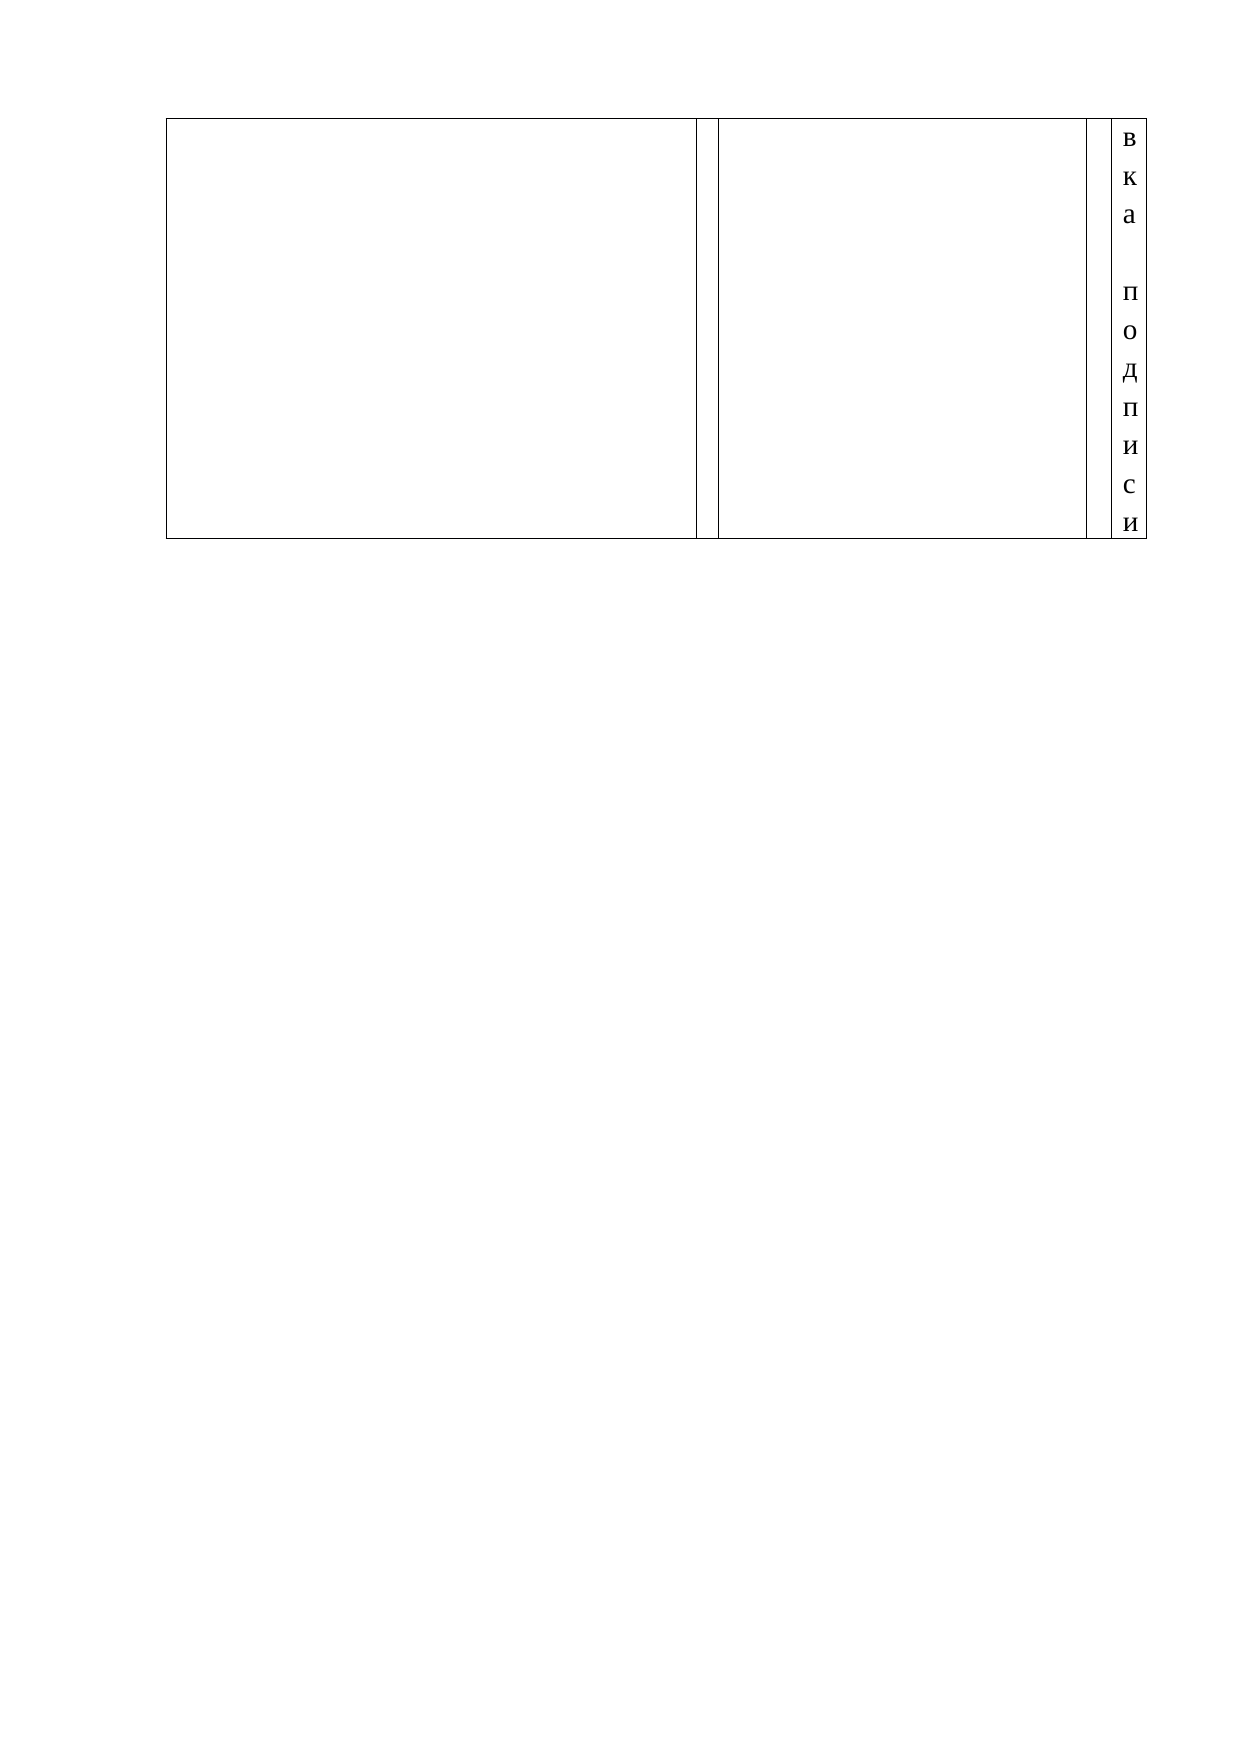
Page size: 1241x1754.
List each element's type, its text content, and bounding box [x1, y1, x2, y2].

table_cell [697, 119, 718, 538]
table_cell [719, 119, 1086, 538]
table_cell [1087, 119, 1111, 538]
table_cell [167, 119, 696, 538]
table_cell вка подписи [1112, 119, 1146, 538]
